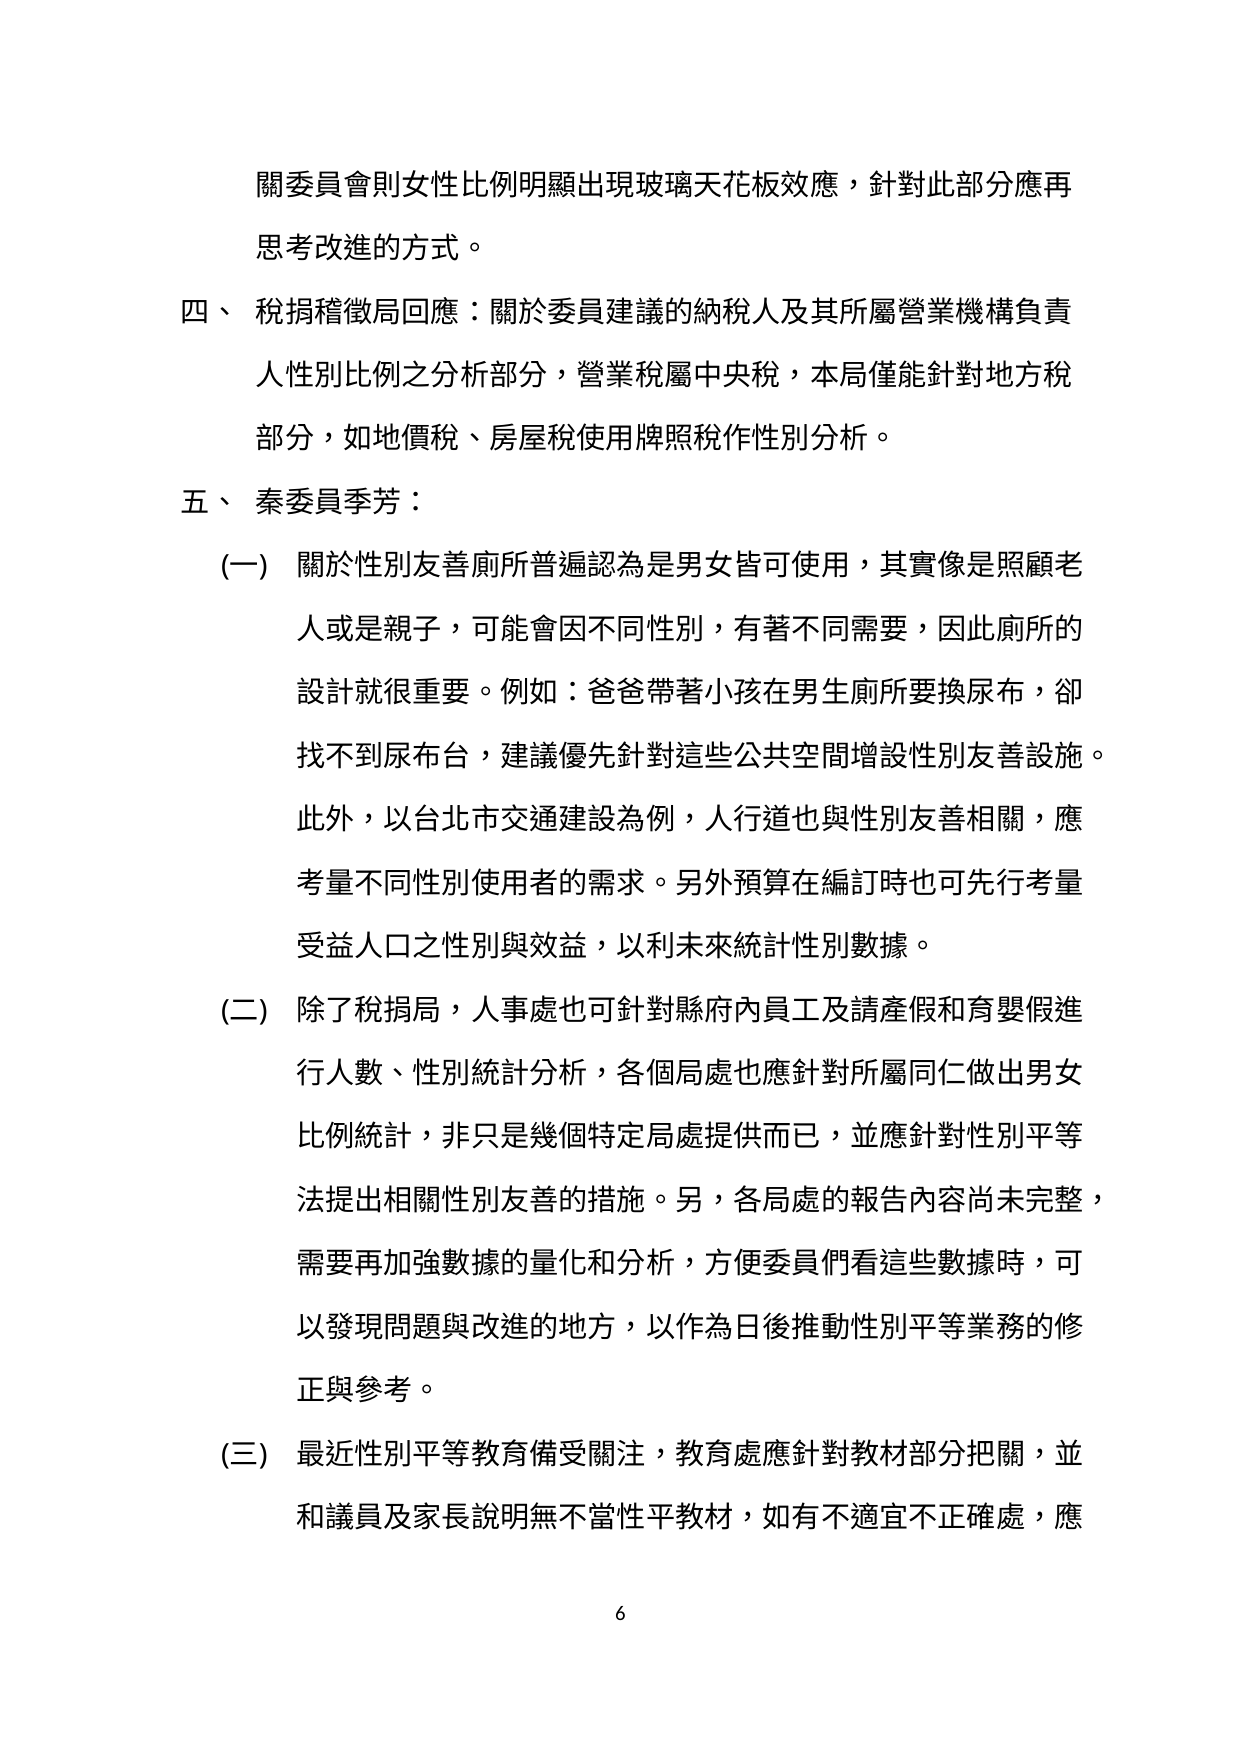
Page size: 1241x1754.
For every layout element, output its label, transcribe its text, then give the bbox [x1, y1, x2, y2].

list 最近性別平等教育備受關注，教育處應針對教材部分把關，並和議員及家長說明無不當性平教材，如有不適宜不正確處，應 [221, 1430, 1092, 1536]
list 關委員會則女性比例明顯出現玻璃天花板效應，針對此部分應再思考改進的方式。 [181, 161, 1092, 267]
list 關於性別友善廁所普遍認為是男女皆可使用，其實像是照顧老人或是親子，可能會因不同性別，有著不同需要，因此廁所的設計就很重要。例如：爸爸帶著小孩在男生廁所要換尿布，卻找不到尿布台，建議優先針對這些公共空間增設性別友善設施。此外，以台北市交通建設為例，人行道也與性別友善相關，應考量不同性別使用者的需求。另外預算在編訂時也可先行考量受益人口之性別與效益，以利未來統計性別數據。 [221, 542, 1092, 965]
list 稅捐稽徵局回應：關於委員建議的納稅人及其所屬營業機構負責人性別比例之分析部分，營業稅屬中央稅，本局僅能針對地方稅部分，如地價稅、房屋稅使用牌照稅作性別分析。 [181, 288, 1092, 457]
list 除了稅捐局，人事處也可針對縣府內員工及請產假和育嬰假進行人數、性別統計分析，各個局處也應針對所屬同仁做出男女比例統計，非只是幾個特定局處提供而已，並應針對性別平等法提出相關性別友善的措施。另，各局處的報告內容尚未完整，需要再加強數據的量化和分析，方便委員們看這些數據時，可以發現問題與改進的地方，以作為日後推動性別平等業務的修正與參考。 [221, 986, 1092, 1409]
list 秦委員季芳： [181, 478, 1092, 521]
